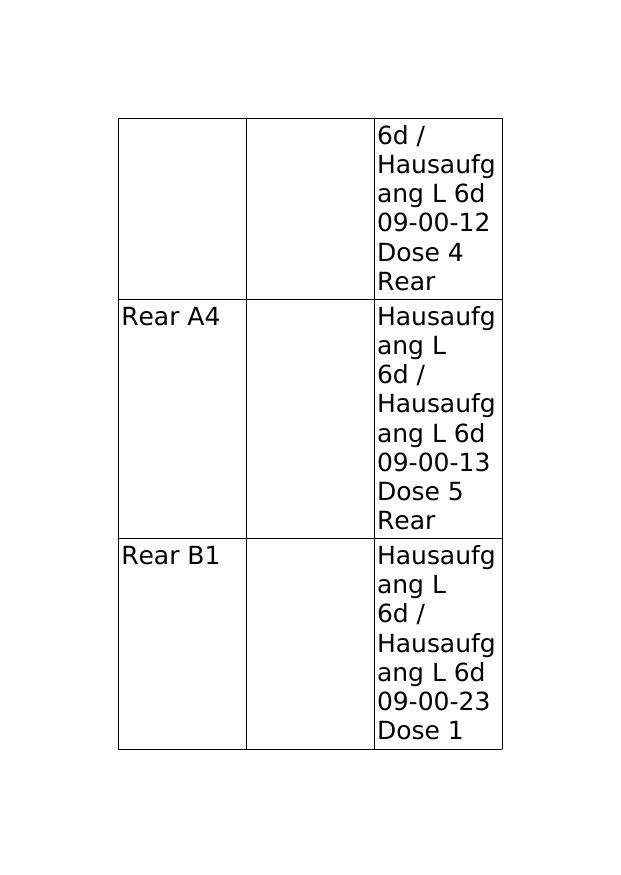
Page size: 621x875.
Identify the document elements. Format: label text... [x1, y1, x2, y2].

table_cell [247, 119, 374, 299]
table_cell [247, 300, 374, 538]
table_cell 6d / Hausaufgang L 6d 09-00-12 Dose 4 Rear [375, 119, 502, 299]
table_cell [119, 119, 246, 299]
table_cell Rear B1 [119, 539, 246, 748]
table_cell Hausaufgang L 6d / Hausaufgang L 6d 09-00-23 Dose 1 [375, 539, 502, 748]
table_cell [247, 539, 374, 748]
table_cell Rear A4 [119, 300, 246, 538]
table_cell Hausaufgang L 6d / Hausaufgang L 6d 09-00-13 Dose 5 Rear [375, 300, 502, 538]
